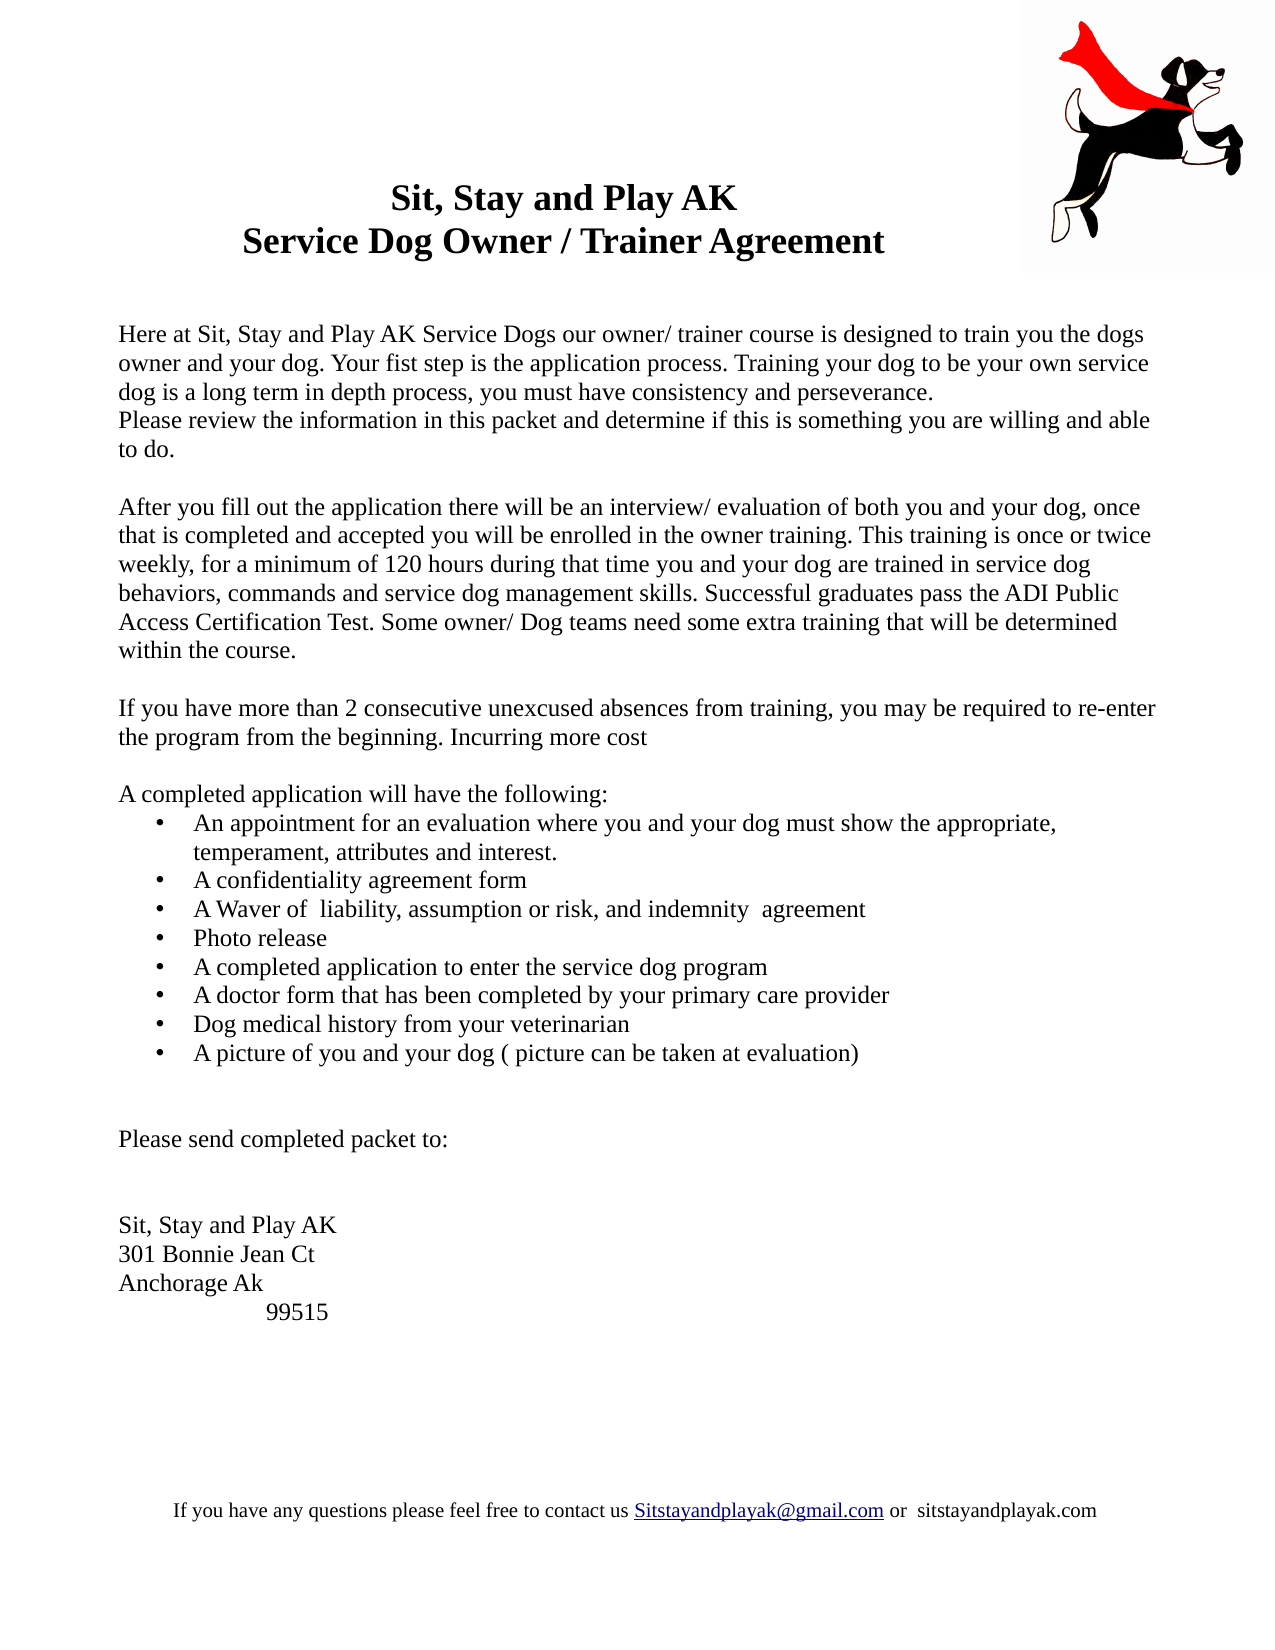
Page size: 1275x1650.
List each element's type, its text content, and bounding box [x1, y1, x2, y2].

text Anchorage Ak [118, 1268, 1157, 1297]
text If you have more than 2 consecutive unexcused absences from training, you may be required to re-enter the program from the beginning. Incurring more cost [118, 693, 1157, 751]
text Please review the information in this packet and determine if this is something you are willing and able to do. [118, 406, 1157, 463]
text If you have any questions please feel free to contact us Sitstayandplayak@gmail.com or sitstayandplayak.com [118, 1498, 1157, 1522]
text A completed application will have the following: [118, 779, 1157, 808]
picture [1018, 1, 1275, 273]
text Sit, Stay and Play AK [118, 176, 1018, 219]
text Please send completed packet to: [118, 1124, 1157, 1153]
text Service Dog Owner / Trainer Agreement [118, 219, 1018, 262]
text 301 Bonnie Jean Ct [118, 1239, 1157, 1268]
list A completed application to enter the service dog program [156, 952, 1157, 981]
list A doctor form that has been completed by your primary care provider [156, 981, 1157, 1009]
list An appointment for an evaluation where you and your dog must show the appropriate, temperament, attributes and interest. [156, 808, 1157, 866]
list A Waver of liability, assumption or risk, and indemnity agreement [156, 894, 1157, 923]
text 99515 [118, 1297, 1157, 1326]
text After you fill out the application there will be an interview/ evaluation of both you and your dog, once that is completed and accepted you will be enrolled in the owner training. This training is once or twice weekly, for a minimum of 120 hours during that time you and your dog are trained in service dog behaviors, commands and service dog management skills. Successful graduates pass the ADI Public Access Certification Test. Some owner/ Dog teams need some extra training that will be determined within the course. [118, 492, 1157, 664]
text Sit, Stay and Play AK [118, 1211, 1157, 1239]
text Here at Sit, Stay and Play AK Service Dogs our owner/ trainer course is designed to train you the dogs owner and your dog. Your fist step is the application process. Training your dog to be your own service dog is a long term in depth process, you must have consistency and perseverance. [118, 319, 1157, 406]
list A confidentiality agreement form [156, 866, 1157, 894]
list Dog medical history from your veterinarian [156, 1009, 1157, 1038]
list Photo release [156, 923, 1157, 952]
list A picture of you and your dog ( picture can be taken at evaluation) [156, 1038, 1157, 1067]
